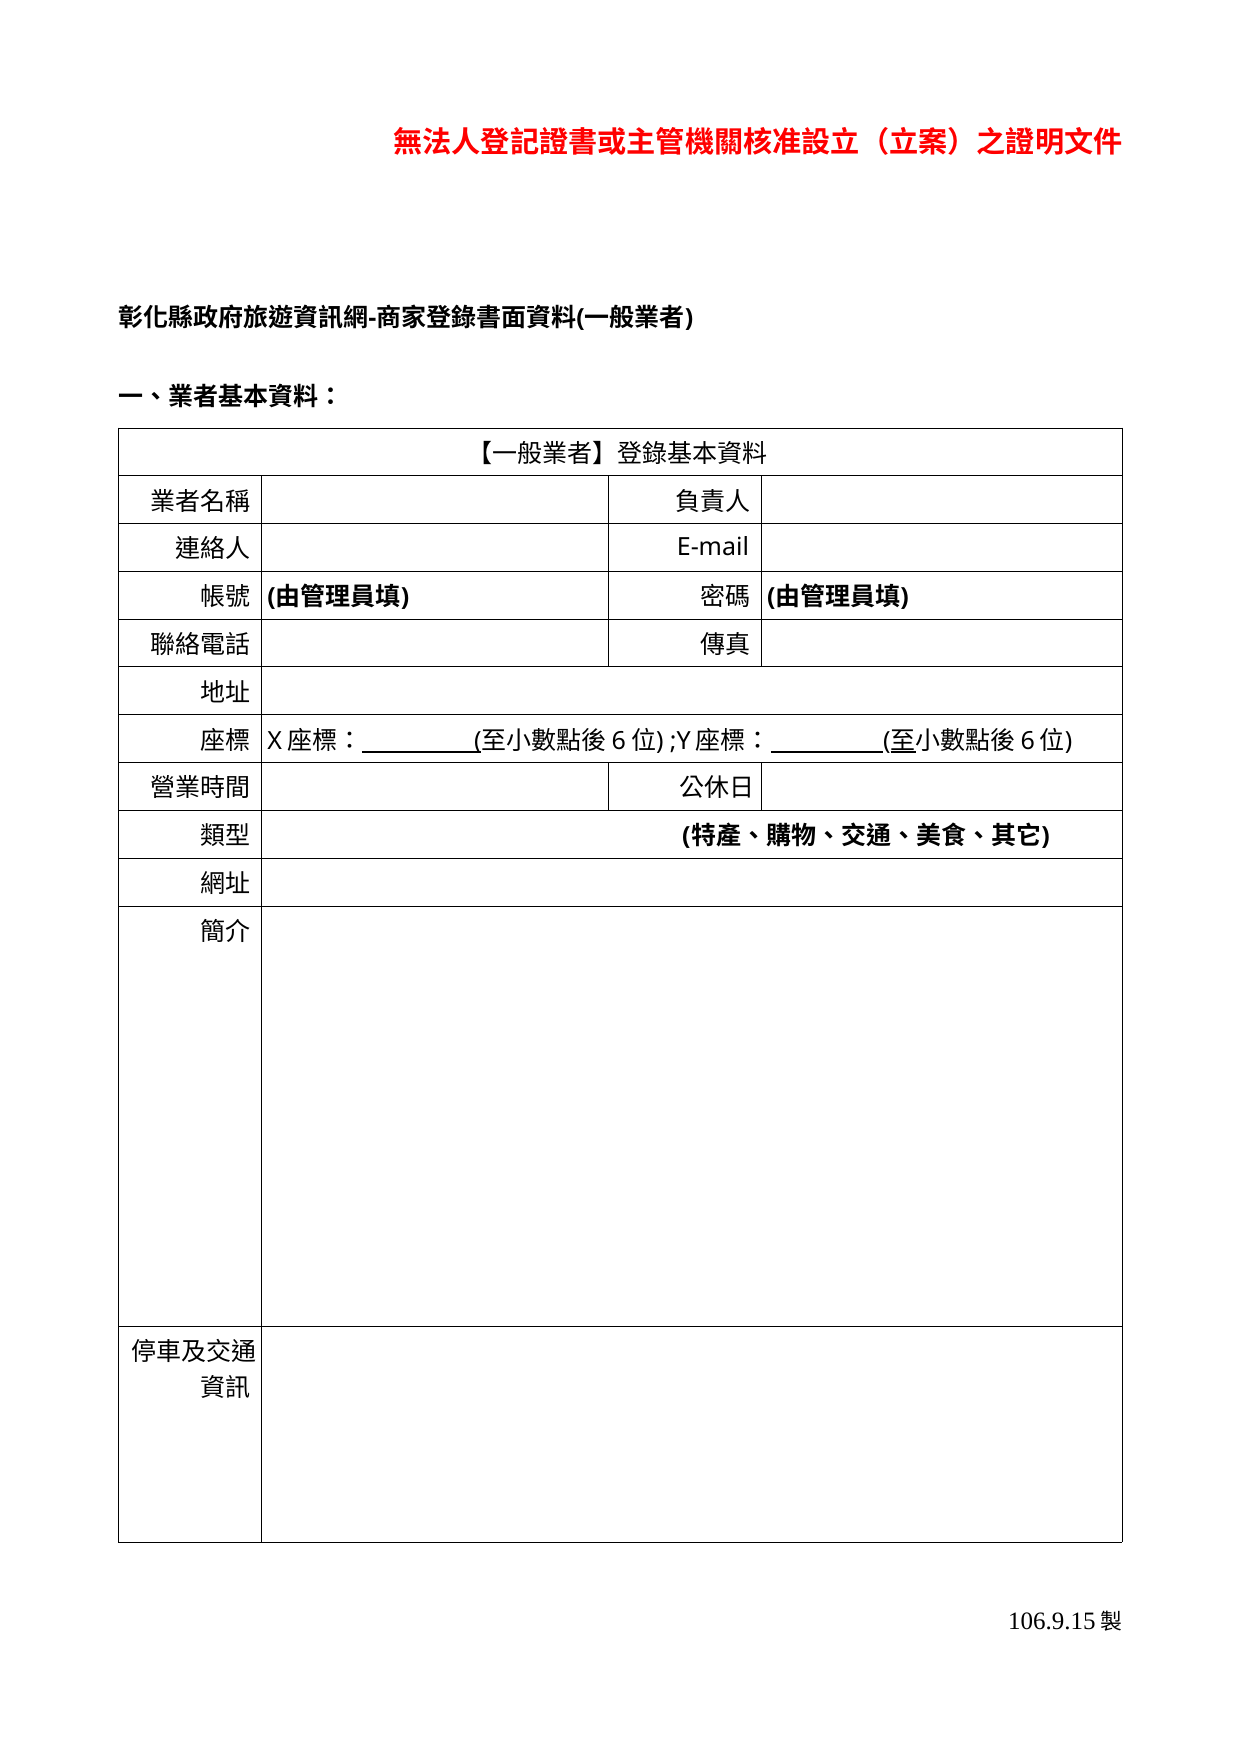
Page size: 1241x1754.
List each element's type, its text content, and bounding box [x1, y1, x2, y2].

text 一、業者基本資料： [118, 348, 1122, 413]
table_cell 密碼 [609, 572, 761, 619]
table_cell [262, 859, 1122, 906]
table_cell [262, 524, 608, 571]
table_cell 聯絡電話 [119, 620, 261, 666]
table_cell [762, 763, 1122, 810]
table_header 【一般業者】登錄基本資料 [119, 429, 1122, 475]
table_cell [262, 763, 608, 810]
table_cell 網址 [119, 859, 261, 906]
table_cell [762, 620, 1122, 666]
table_cell (特產、購物、交通、美食、其它) [262, 811, 1122, 858]
table_cell [762, 476, 1122, 523]
table_cell 類型 [119, 811, 261, 858]
table_cell E-mail [609, 524, 761, 571]
table_cell X座標： (至小數點後6位) ;Y座標： (至小數點後6位) [262, 715, 1122, 762]
table_cell 業者名稱 [119, 476, 261, 523]
table_cell 營業時間 [119, 763, 261, 810]
table_cell 公休日 [609, 763, 761, 810]
table_cell (由管理員填) [762, 572, 1122, 619]
table_cell (由管理員填) [262, 572, 608, 619]
table_cell 負責人 [609, 476, 761, 523]
table_cell [262, 476, 608, 523]
table_cell 停車及交通資訊 [119, 1327, 261, 1542]
table_cell [262, 1327, 1122, 1542]
table_cell [262, 620, 608, 666]
table_cell 地址 [119, 667, 261, 714]
table_cell 簡介 [119, 907, 261, 1326]
text 彰化縣政府旅遊資訊網-商家登錄書面資料(一般業者) [118, 269, 1122, 334]
table_cell 傳真 [609, 620, 761, 666]
table_cell [762, 524, 1122, 571]
table_cell 座標 [119, 715, 261, 762]
table_cell 連絡人 [119, 524, 261, 571]
table_cell [262, 907, 1122, 1326]
table_cell 帳號 [119, 572, 261, 619]
table_cell [262, 667, 1122, 714]
